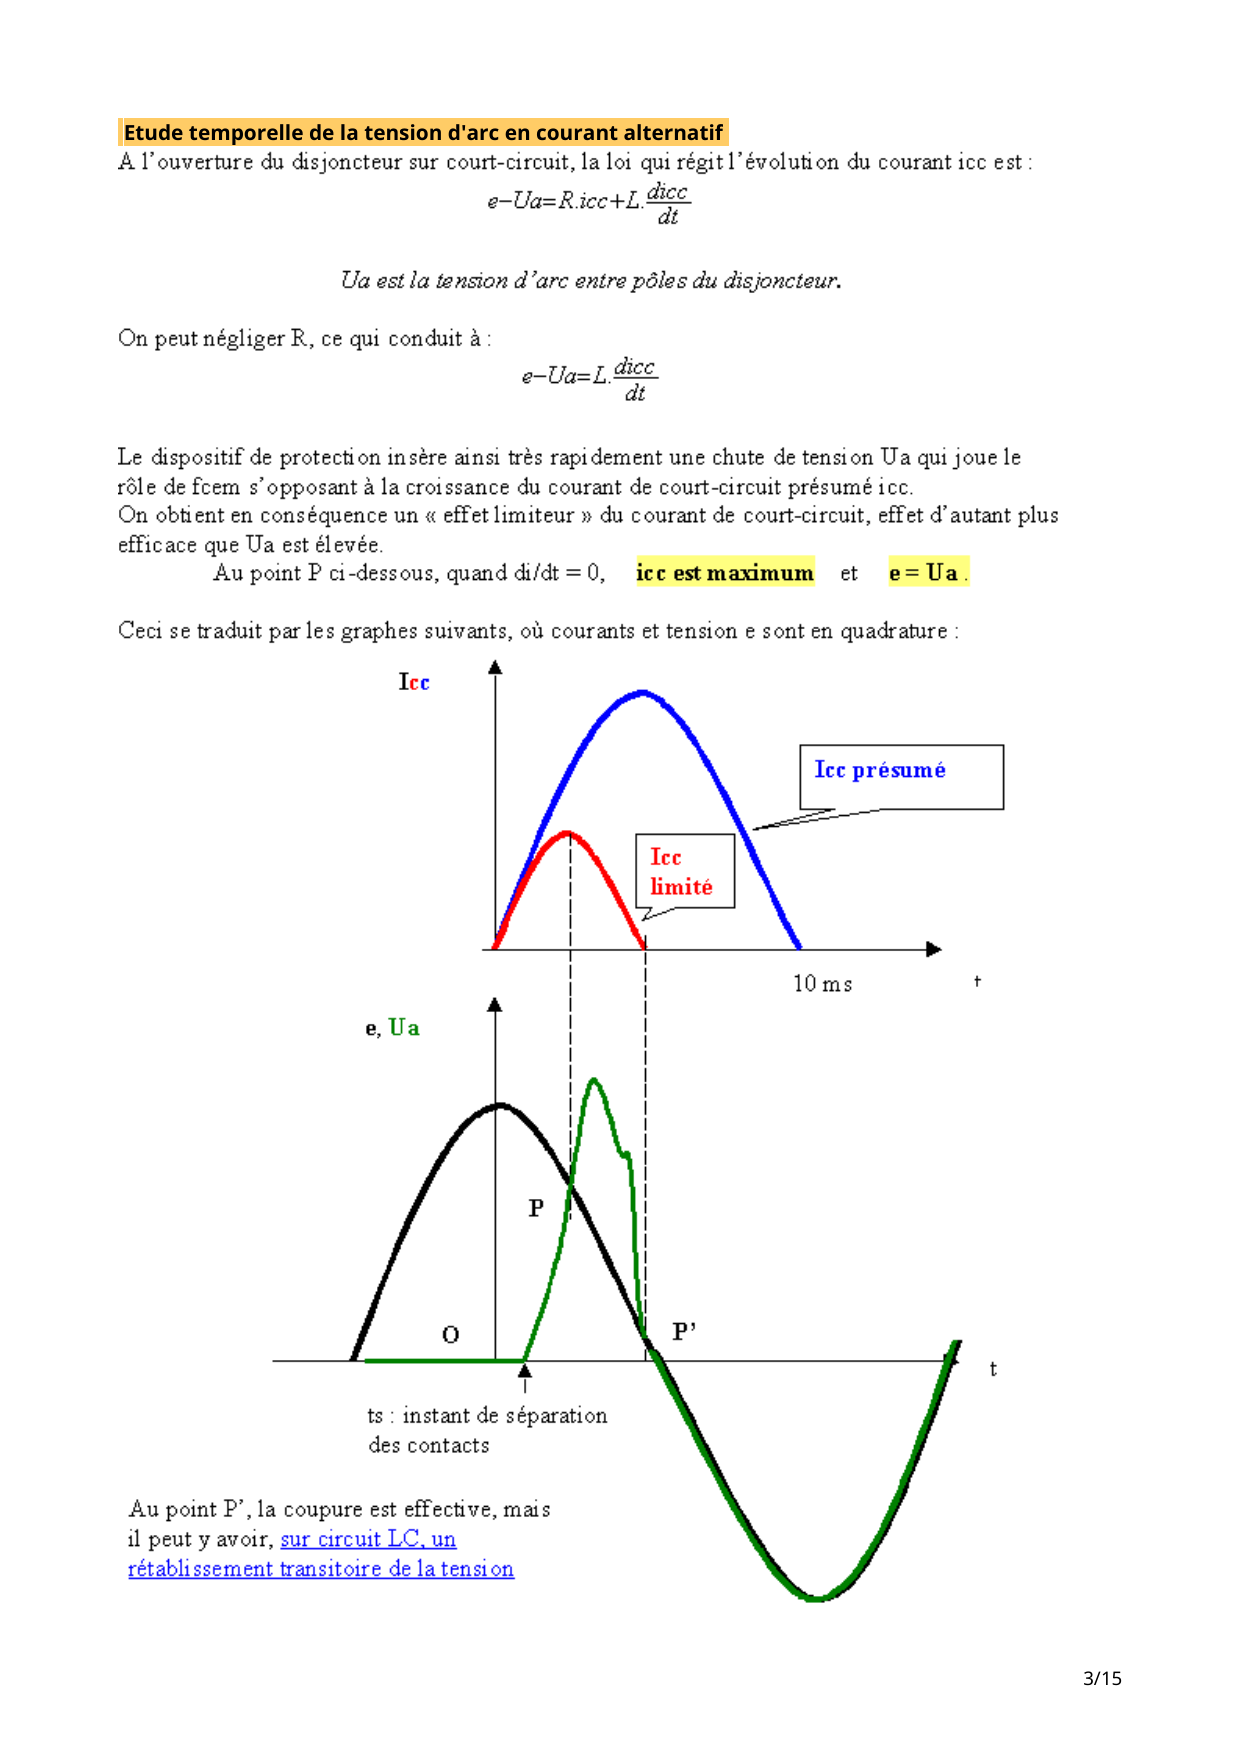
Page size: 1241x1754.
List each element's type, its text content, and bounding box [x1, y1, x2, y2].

picture [118, 146, 1061, 1606]
text Etude temporelle de la tension d'arc en courant alternatif [118, 118, 1122, 1606]
